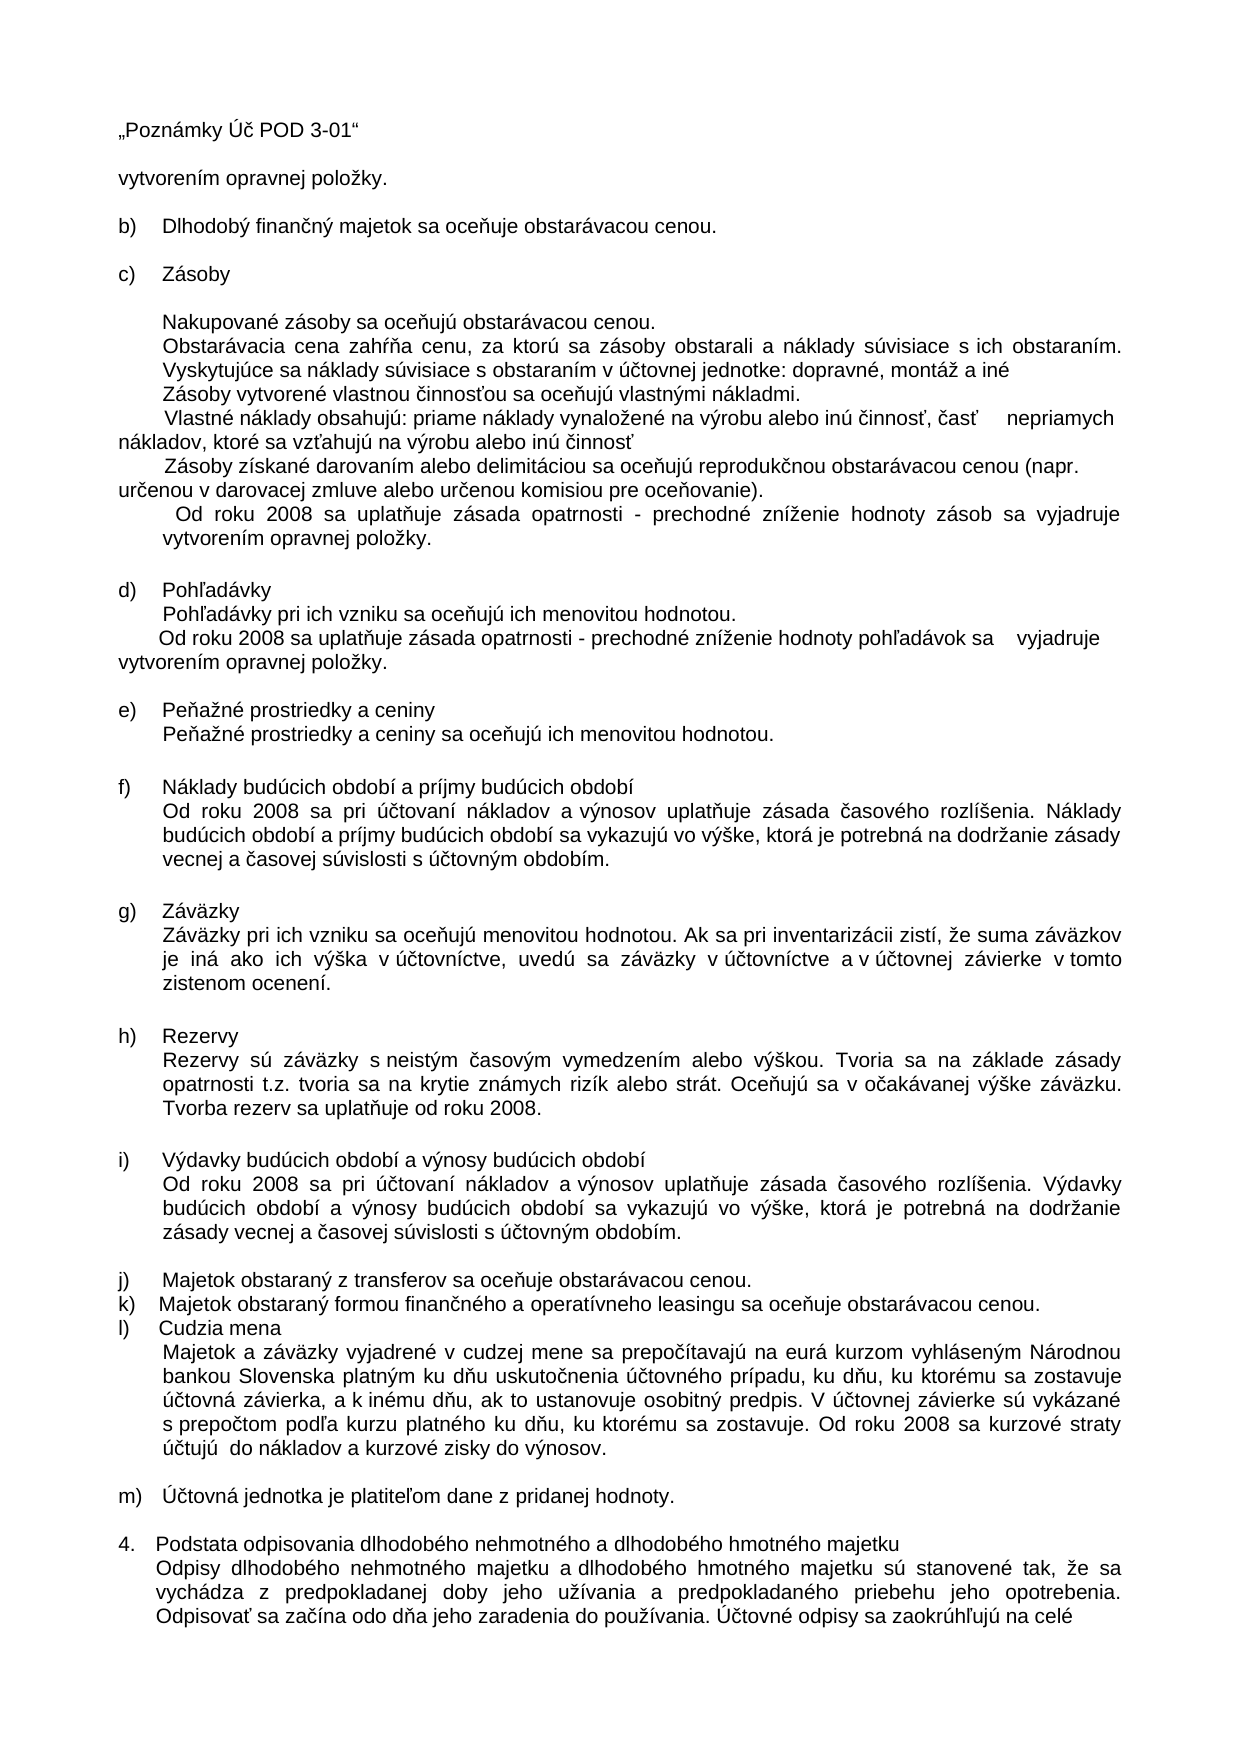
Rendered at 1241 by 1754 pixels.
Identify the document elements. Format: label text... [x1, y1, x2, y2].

text Od roku 2008 sa pri účtovaní nákladov a výnosov uplatňuje zásada časového rozlíšenia. Náklady budúcich období a príjmy budúcich období sa vykazujú vo výške, ktorá je potrebná na dodržanie zásady vecnej a časovej súvislosti s účtovným obdobím. [162, 798, 1122, 870]
text Rezervy sú záväzky s neistým časovým vymedzením alebo výškou. Tvoria sa na základe zásady opatrnosti t.z. tvoria sa na krytie známych rizík alebo strát. Oceňujú sa v očakávanej výške záväzku. Tvorba rezerv sa uplatňuje od roku 2008. [162, 1048, 1122, 1119]
text g) Záväzky [118, 899, 1122, 923]
text k) Majetok obstaraný formou finančného a operatívneho leasingu sa oceňuje obstarávacou cenou. [118, 1292, 1122, 1316]
text „Poznámky Úč POD 3-01“ [118, 118, 1122, 142]
text vytvorením opravnej položky. [118, 166, 1122, 190]
text Od roku 2008 sa uplatňuje zásada opatrnosti - prechodné zníženie hodnoty pohľadávok sa vyjadruje vytvorením opravnej položky. [118, 626, 1122, 674]
text m) Účtovná jednotka je platiteľom dane z pridanej hodnoty. [118, 1484, 1122, 1508]
text h) Rezervy [118, 1024, 1122, 1048]
text Zásoby získané darovaním alebo delimitáciou sa oceňujú reprodukčnou obstarávacou cenou (napr. určenou v darovacej zmluve alebo určenou komisiou pre oceňovanie). [118, 453, 1122, 501]
text e) Peňažné prostriedky a ceniny [118, 698, 1122, 722]
text j) Majetok obstaraný z transferov sa oceňuje obstarávacou cenou. [118, 1268, 1122, 1292]
text Nakupované zásoby sa oceňujú obstarávacou cenou. [162, 310, 1122, 334]
text b) Dlhodobý finančný majetok sa oceňuje obstarávacou cenou. [118, 214, 1122, 238]
text Peňažné prostriedky a ceniny sa oceňujú ich menovitou hodnotou. [162, 722, 1122, 746]
text i) Výdavky budúcich období a výnosy budúcich období [118, 1148, 1122, 1172]
text 4. Podstata odpisovania dlhodobého nehmotného a dlhodobého hmotného majetku [118, 1532, 1122, 1556]
text f) Náklady budúcich období a príjmy budúcich období [118, 774, 1122, 798]
text l) Cudzia mena [118, 1316, 1122, 1340]
text c) Zásoby [118, 262, 1122, 286]
text Od roku 2008 sa pri účtovaní nákladov a výnosov uplatňuje zásada časového rozlíšenia. Výdavky budúcich období a výnosy budúcich období sa vykazujú vo výške, ktorá je potrebná na dodržanie zásady vecnej a časovej súvislosti s účtovným obdobím. [162, 1172, 1122, 1244]
text Majetok a záväzky vyjadrené v cudzej mene sa prepočítavajú na eurá kurzom vyhláseným Národnou bankou Slovenska platným ku dňu uskutočnenia účtovného prípadu, ku dňu, ku ktorému sa zostavuje účtovná závierka, a k inému dňu, ak to ustanovuje osobitný predpis. V účtovnej závierke sú vykázané s prepočtom podľa kurzu platného ku dňu, ku ktorému sa zostavuje. Od roku 2008 sa kurzové straty účtujú do nákladov a kurzové zisky do výnosov. [162, 1340, 1122, 1460]
text Pohľadávky pri ich vzniku sa oceňujú ich menovitou hodnotou. [162, 602, 1122, 626]
text Odpisy dlhodobého nehmotného majetku a dlhodobého hmotného majetku sú stanovené tak, že sa vychádza z predpokladanej doby jeho užívania a predpokladaného priebehu jeho opotrebenia. Odpisovať sa začína odo dňa jeho zaradenia do používania. Účtovné odpisy sa zaokrúhľujú na celé [156, 1556, 1122, 1627]
text Vlastné náklady obsahujú: priame náklady vynaložené na výrobu alebo inú činnosť, časť nepriamych nákladov, ktoré sa vzťahujú na výrobu alebo inú činnosť [118, 406, 1122, 453]
text Zásoby vytvorené vlastnou činnosťou sa oceňujú vlastnými nákladmi. [162, 382, 1122, 406]
text d) Pohľadávky [118, 578, 1122, 602]
text Záväzky pri ich vzniku sa oceňujú menovitou hodnotou. Ak sa pri inventarizácii zistí, že suma záväzkov je iná ako ich výška v účtovníctve, uvedú sa záväzky v účtovníctve a v účtovnej závierke v tomto zistenom ocenení. [162, 923, 1122, 995]
text Od roku 2008 sa uplatňuje zásada opatrnosti - prechodné zníženie hodnoty zásob sa vyjadruje vytvorením opravnej položky. [118, 501, 1122, 549]
text Obstarávacia cena zahŕňa cenu, za ktorú sa zásoby obstarali a náklady súvisiace s ich obstaraním. Vyskytujúce sa náklady súvisiace s obstaraním v účtovnej jednotke: dopravné, montáž a iné [162, 334, 1122, 382]
